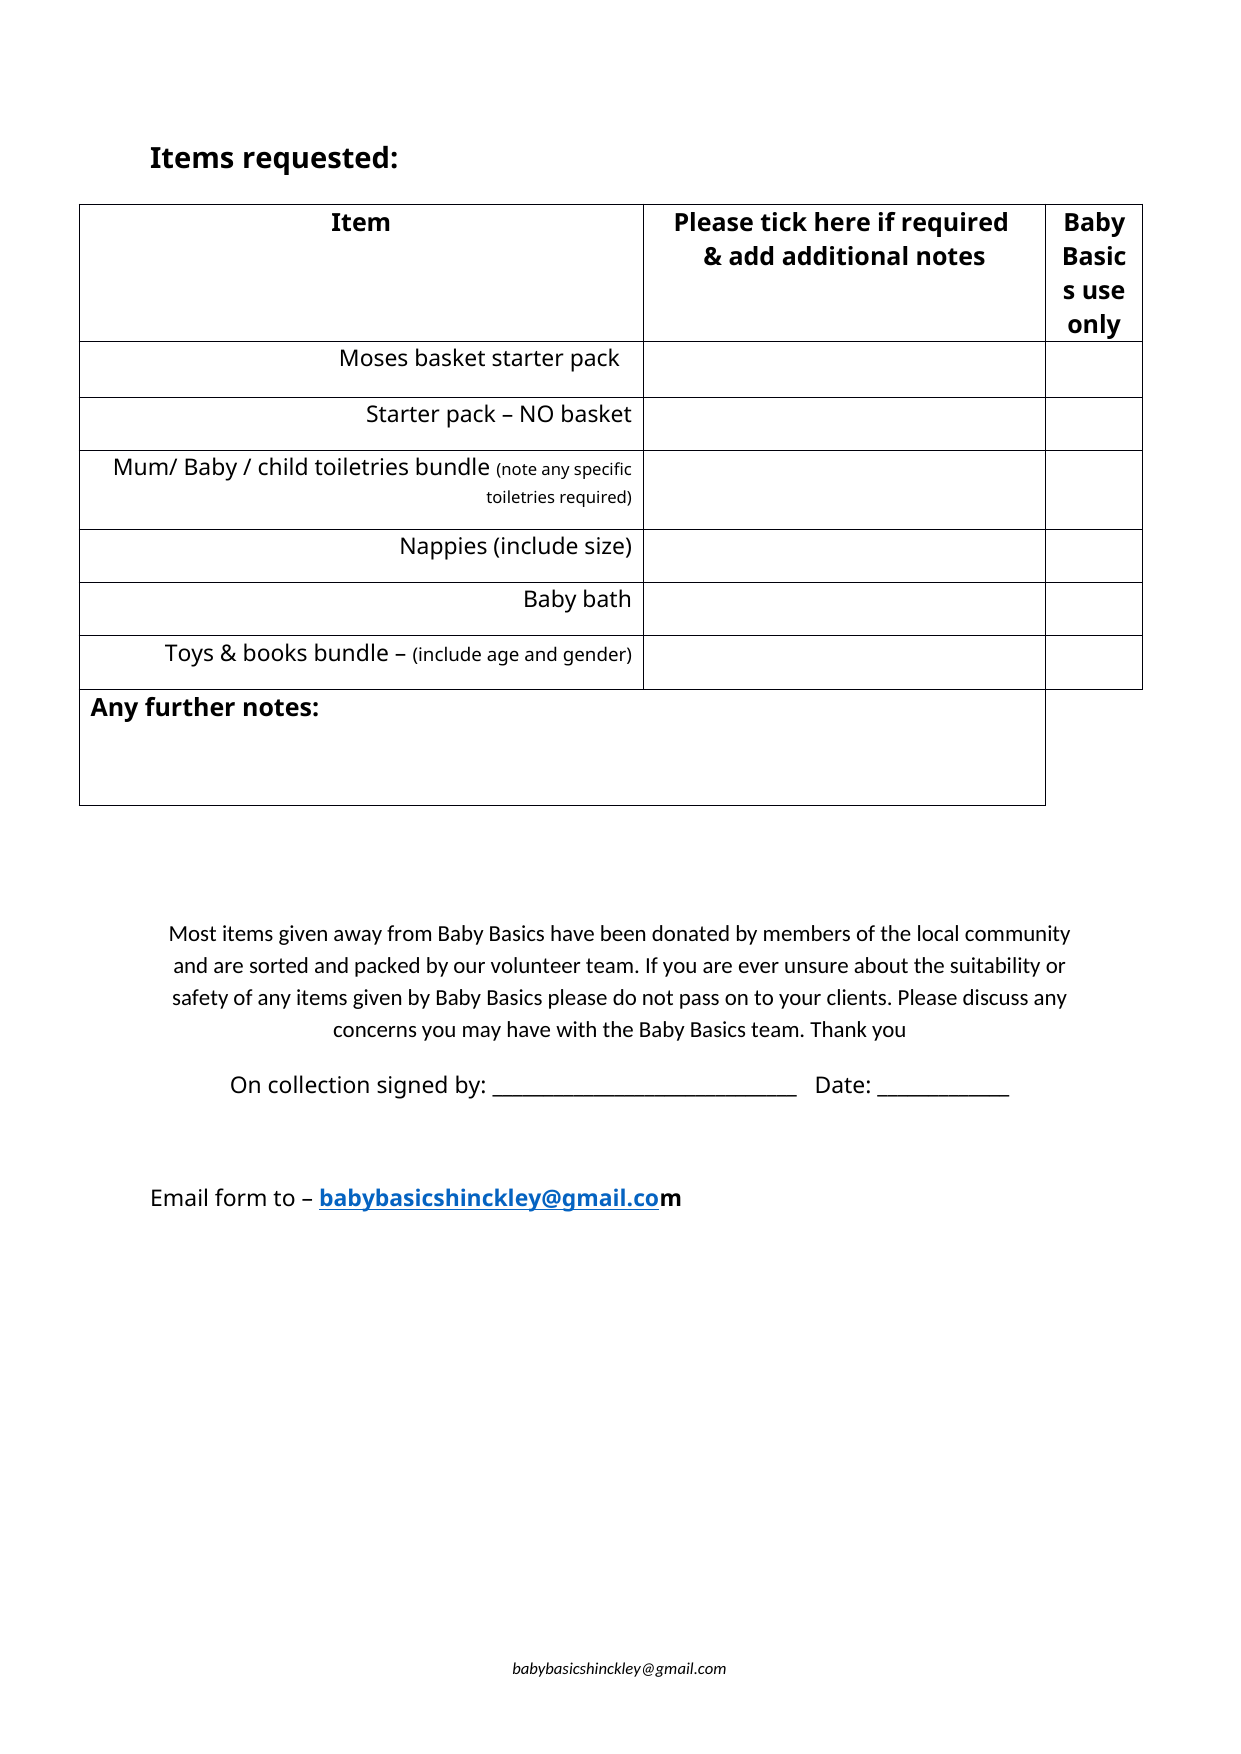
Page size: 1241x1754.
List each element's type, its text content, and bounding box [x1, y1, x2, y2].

table_header Baby Basics use only [1046, 205, 1142, 341]
text Most items given away from Baby Basics have been donated by members of the local community and are sorted and packed by our volunteer team. If you are ever unsure about the suitability or safety of any items given by Baby Basics please do not pass on to your clients. Please discuss any concerns you may have with the Baby Basics team. Thank you [150, 919, 1090, 1044]
text Email form to – babybasicshinckley@gmail.com [150, 1182, 1090, 1213]
table_cell [644, 583, 1045, 635]
table_cell [1046, 583, 1142, 635]
table_cell [1046, 451, 1142, 529]
table_cell [1046, 342, 1142, 397]
table_cell [644, 636, 1045, 688]
table_cell [644, 530, 1045, 582]
table_cell Baby bath [80, 583, 643, 635]
table_cell Mum/ Baby / child toiletries bundle (note any specific toiletries required) [80, 451, 643, 529]
table_cell [1046, 530, 1142, 582]
table_cell [644, 342, 1045, 397]
text On collection signed by: ______________________________ Date: _____________ [150, 1069, 1090, 1100]
table_cell Nappies (include size) [80, 530, 643, 582]
table_cell Toys & books bundle – (include age and gender) [80, 636, 643, 688]
table_cell Starter pack – NO basket [80, 398, 643, 450]
table_cell Moses basket starter pack [80, 342, 643, 397]
table_header Item [80, 205, 643, 341]
table_header Please tick here if required & add additional notes [644, 205, 1045, 341]
table_cell Any further notes: [80, 690, 1045, 804]
table_cell [644, 398, 1045, 450]
table_cell [1046, 636, 1142, 688]
text Items requested: [150, 137, 1090, 177]
table_cell [644, 451, 1045, 529]
table_cell [1046, 398, 1142, 450]
